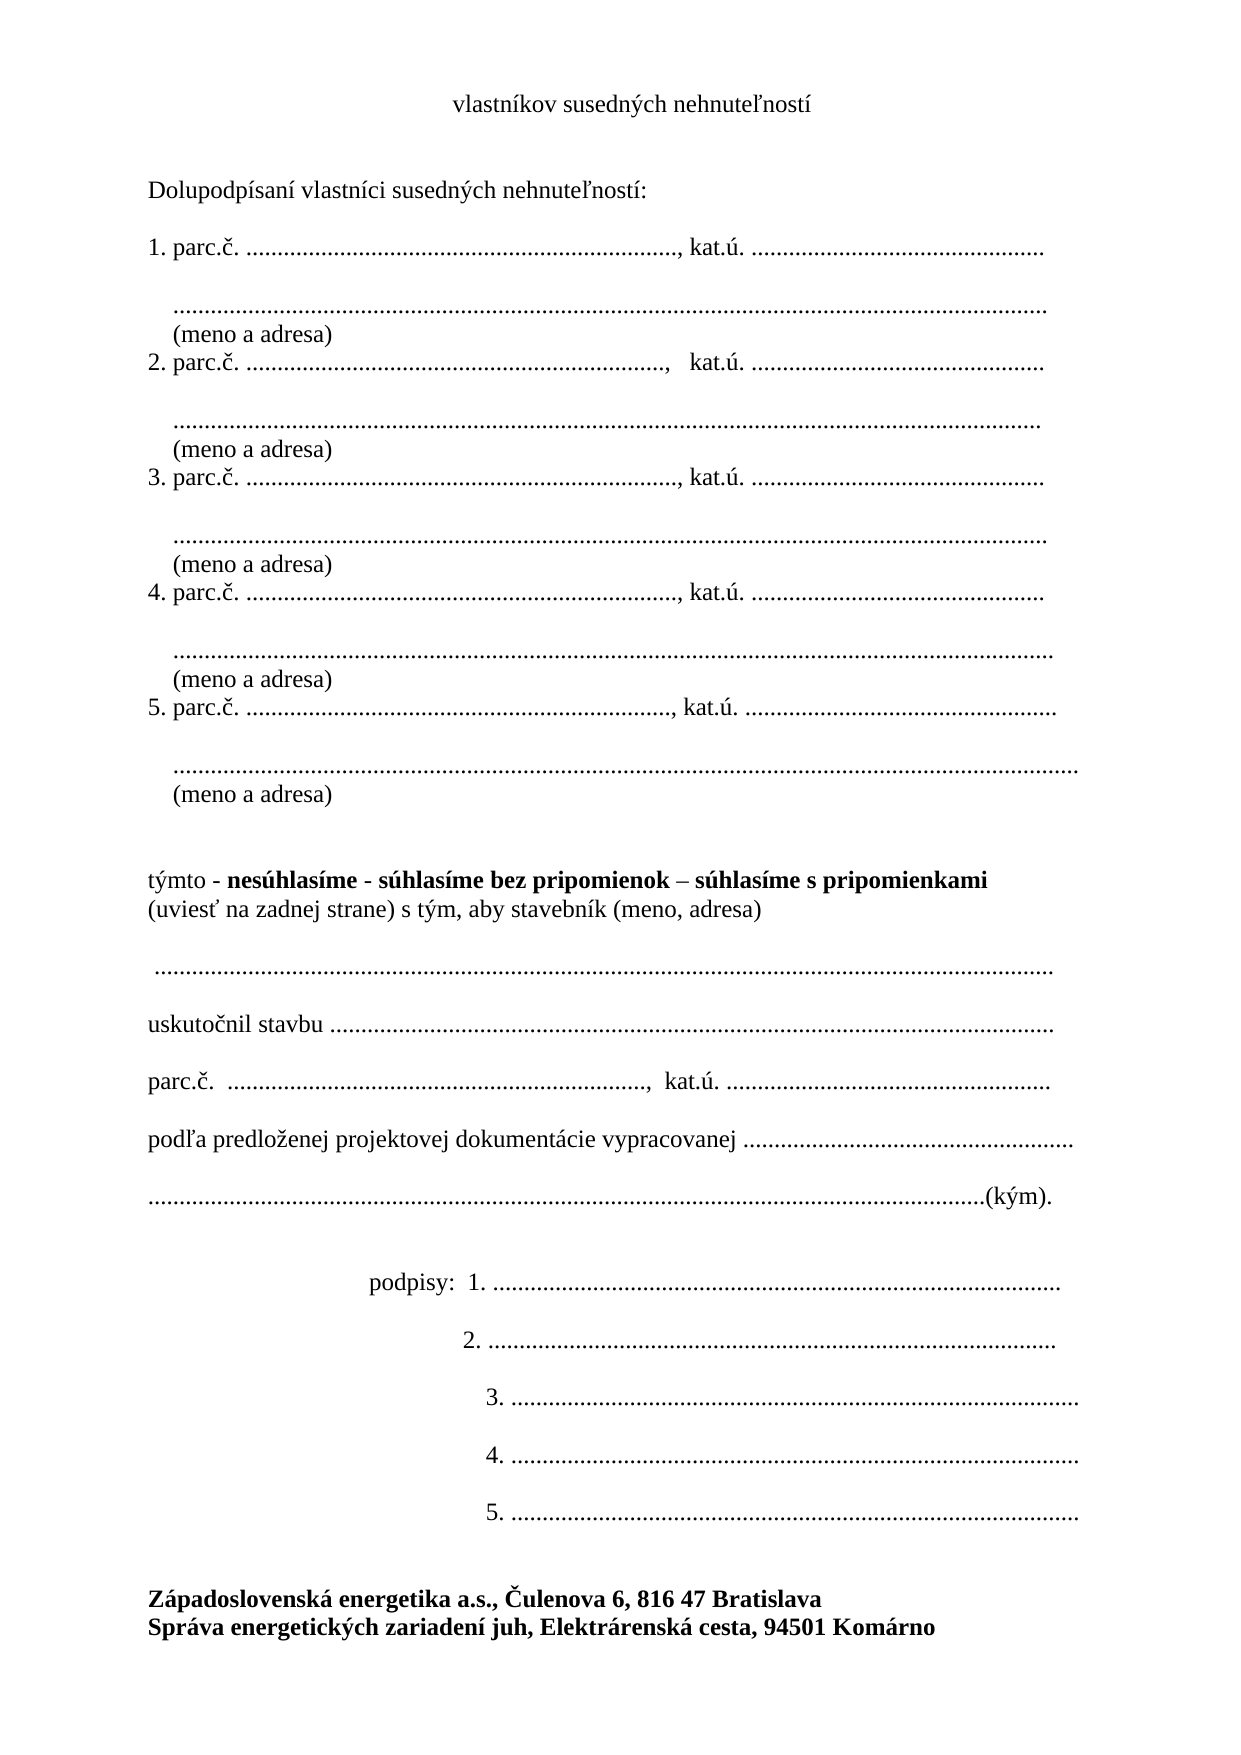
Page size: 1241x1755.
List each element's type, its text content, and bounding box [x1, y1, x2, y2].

text ............................................................................................................................................ [148, 290, 1122, 319]
text vlastníkov susedných nehnuteľností [148, 89, 1122, 117]
text Dolupodpísaní vlastníci susedných nehnuteľností: [148, 175, 1122, 204]
text ............................................................................................................................................ [148, 520, 1122, 549]
text 2. ........................................................................................... [313, 1325, 1122, 1354]
text ................................................................................................................................................ [148, 951, 1122, 980]
text ......................................................................................................................................(kým). [148, 1181, 1122, 1210]
text 3. parc.č. ....................................................................., kat.ú. ............................................... [148, 462, 1122, 491]
text (meno a adresa) [148, 549, 1122, 577]
text 3. ........................................................................................... [148, 1382, 1122, 1411]
text 5. ........................................................................................... [148, 1497, 1122, 1526]
text 4. parc.č. ....................................................................., kat.ú. ............................................... [148, 577, 1122, 606]
text ............................................................................................................................................. [148, 635, 1122, 664]
text 4. ........................................................................................... [148, 1440, 1122, 1469]
text (meno a adresa) [148, 434, 1122, 462]
text 1. parc.č. ....................................................................., kat.ú. ............................................... [148, 232, 1122, 261]
text (meno a adresa) [148, 319, 1122, 347]
text týmto - nesúhlasíme - súhlasíme bez pripomienok – súhlasíme s pripomienkami [148, 865, 1122, 894]
text (meno a adresa) [148, 779, 1122, 807]
text Západoslovenská energetika a.s., Čulenova 6, 816 47 Bratislava [148, 1584, 1122, 1612]
text Správa energetických zariadení juh, Elektrárenská cesta, 94501 Komárno [148, 1612, 1122, 1641]
text 5. parc.č. ...................................................................., kat.ú. .................................................. [148, 692, 1122, 721]
text podľa predloženej projektovej dokumentácie vypracovanej ..................................................... [148, 1124, 1122, 1152]
text (meno a adresa) [148, 664, 1122, 692]
text podpisy: 1. ........................................................................................... [313, 1267, 1122, 1296]
text ................................................................................................................................................. [148, 750, 1122, 779]
text ........................................................................................................................................... [148, 405, 1122, 434]
text uskutočnil stavbu .................................................................................................................... [148, 1009, 1122, 1037]
text parc.č. ..................................................................., kat.ú. .................................................... [148, 1066, 1122, 1095]
text (uviesť na zadnej strane) s tým, aby stavebník (meno, adresa) [148, 894, 1122, 922]
text 2. parc.č. ..................................................................., kat.ú. ............................................... [148, 347, 1122, 376]
